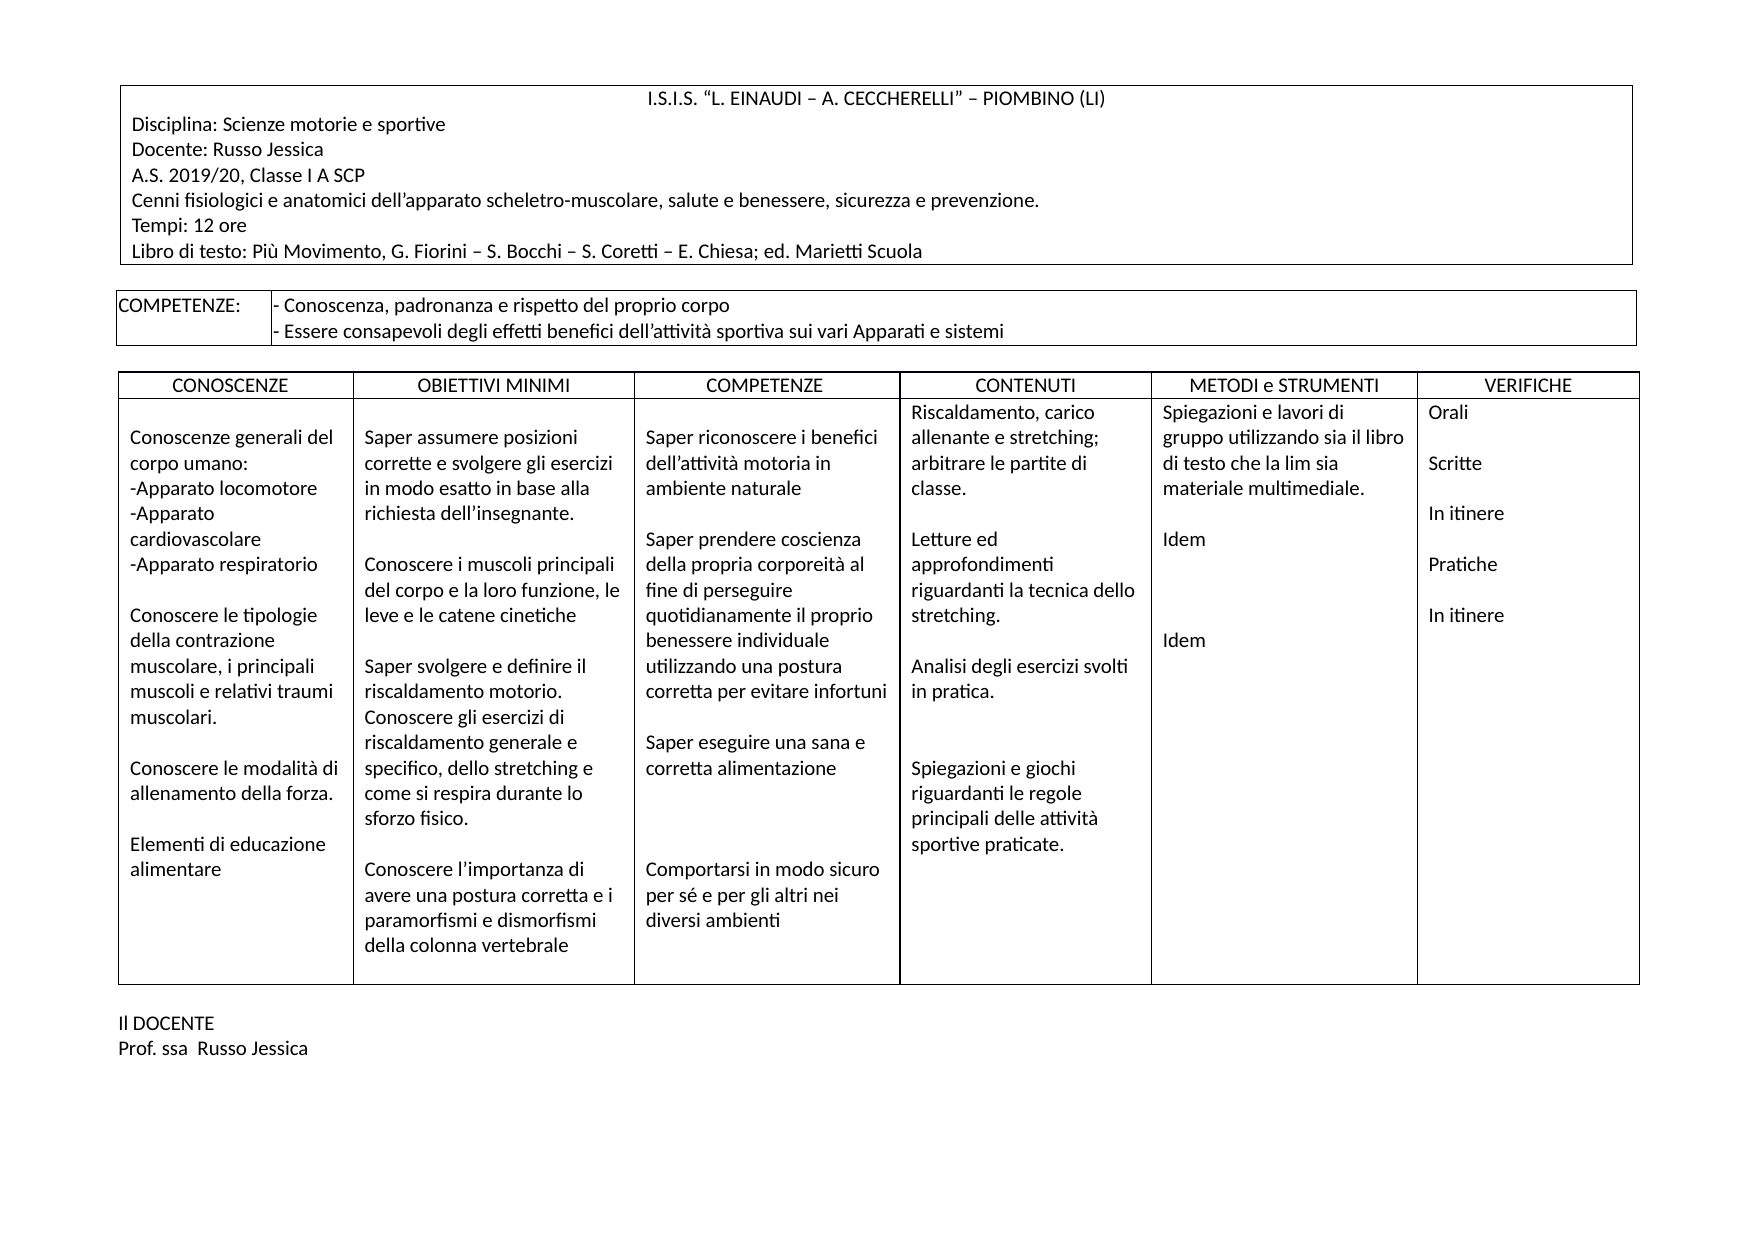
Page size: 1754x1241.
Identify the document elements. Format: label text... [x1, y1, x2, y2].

table_header - Conoscenza, padronanza e rispetto del proprio corpo - Essere consapevoli degli effetti benefici dell’attività sportiva sui vari Apparati e sistemi [272, 291, 1636, 345]
text Prof. ssa Russo Jessica [118, 1035, 1636, 1061]
table_header COMPETENZE: [117, 291, 271, 345]
table_header VERIFICHE [1418, 373, 1639, 398]
table_header CONOSCENZE [119, 373, 353, 398]
table_header I.S.I.S. “L. EINAUDI – A. CECCHERELLI” – PIOMBINO (LI) Disciplina: Scienze motorie e sportive Docente: Russo Jessica A.S. 2019/20, Classe I A SCP Cenni fisiologici e anatomici dell’apparato scheletro-muscolare, salute e benessere, sicurezza e prevenzione. Tempi: 12 ore Libro di testo: Più Movimento, G. Fiorini – S. Bocchi – S. Coretti – E. Chiesa; ed. Marietti Scuola [121, 86, 1632, 263]
table_cell Saper riconoscere i benefici dell’attività motoria in ambiente naturale Saper prendere coscienza della propria corporeità al fine di perseguire quotidianamente il proprio benessere individuale utilizzando una postura corretta per evitare infortuni Saper eseguire una sana e corretta alimentazione Comportarsi in modo sicuro per sé e per gli altri nei diversi ambienti [635, 399, 899, 983]
table_header CONTENUTI [901, 373, 1151, 398]
table_cell Riscaldamento, carico allenante e stretching; arbitrare le partite di classe. Letture ed approfondimenti riguardanti la tecnica dello stretching. Analisi degli esercizi svolti in pratica. Spiegazioni e giochi riguardanti le regole principali delle attività sportive praticate. [901, 399, 1151, 983]
table_header OBIETTIVI MINIMI [354, 373, 634, 398]
table_cell Saper assumere posizioni corrette e svolgere gli esercizi in modo esatto in base alla richiesta dell’insegnante. Conoscere i muscoli principali del corpo e la loro funzione, le leve e le catene cinetiche Saper svolgere e definire il riscaldamento motorio. Conoscere gli esercizi di riscaldamento generale e specifico, dello stretching e come si respira durante lo sforzo fisico. Conoscere l’importanza di avere una postura corretta e i paramorfismi e dismorfismi della colonna vertebrale [354, 399, 634, 983]
table_cell Spiegazioni e lavori di gruppo utilizzando sia il libro di testo che la lim sia materiale multimediale. Idem Idem [1152, 399, 1417, 983]
table_cell Orali Scritte In itinere Pratiche In itinere [1418, 399, 1639, 983]
table_header METODI e STRUMENTI [1152, 373, 1417, 398]
text Il DOCENTE [118, 1010, 1636, 1035]
table_cell Conoscenze generali del corpo umano: -Apparato locomotore -Apparato cardiovascolare -Apparato respiratorio Conoscere le tipologie della contrazione muscolare, i principali muscoli e relativi traumi muscolari. Conoscere le modalità di allenamento della forza. Elementi di educazione alimentare [119, 399, 353, 983]
table_header COMPETENZE [635, 373, 899, 398]
